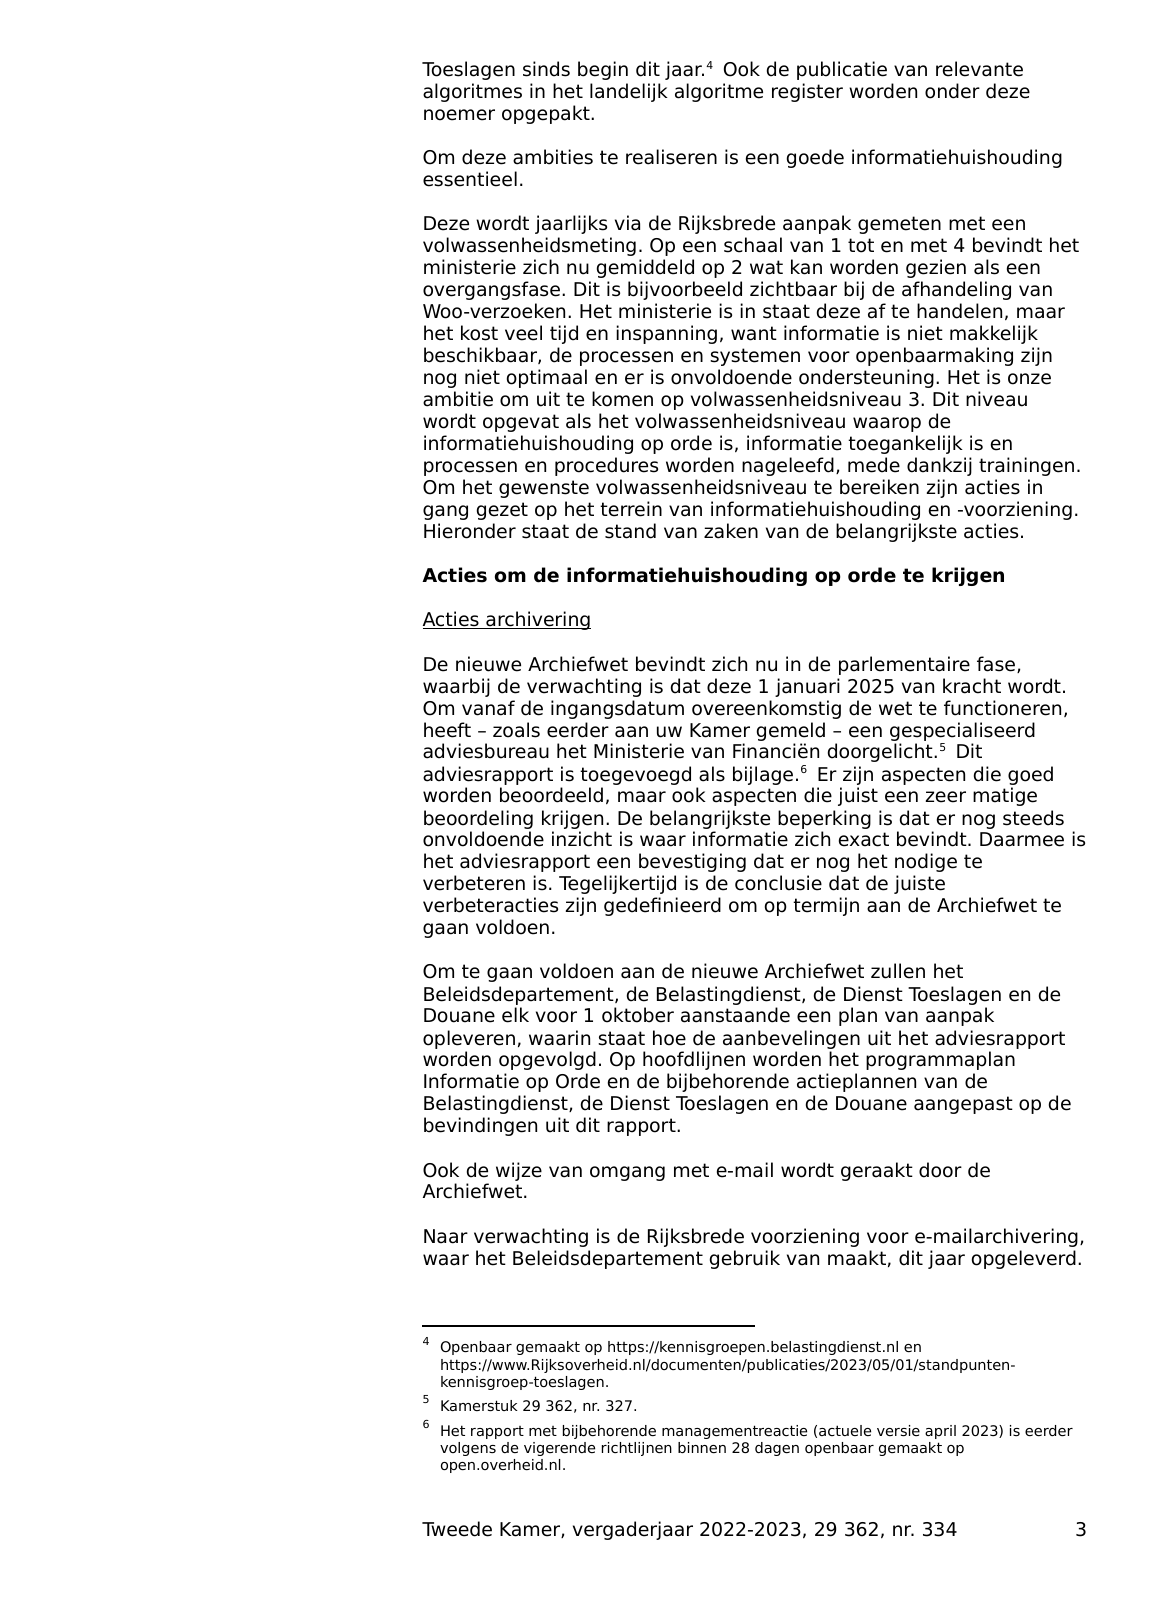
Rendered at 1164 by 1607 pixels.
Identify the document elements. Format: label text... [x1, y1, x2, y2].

text Ook de wijze van omgang met e-mail wordt geraakt door de Archiefwet. [422, 1159, 1087, 1203]
subtitle Acties archivering [422, 609, 1087, 631]
text Openbaar gemaakt op https://kennisgroepen.belastingdienst.nl en https://www.Rijksoverheid.nl/documenten/publicaties/2023/05/01/standpunten-kennisgroep-toeslagen. [422, 1335, 1087, 1391]
text Naar verwachting is de Rijksbrede voorziening voor e-mailarchivering, waar het Beleidsdepartement gebruik van maakt, dit jaar opgeleverd. [422, 1226, 1087, 1269]
text Toeslagen sinds begin dit jaar. Ook de publicatie van relevante algoritmes in het landelijk algoritme register worden onder deze noemer opgepakt. [422, 59, 1087, 125]
text Om deze ambities te realiseren is een goede informatiehuishouding essentieel. [422, 147, 1087, 191]
text Deze wordt jaarlijks via de Rijksbrede aanpak gemeten met een volwassenheidsmeting. Op een schaal van 1 tot en met 4 bevindt het ministerie zich nu gemiddeld op 2 wat kan worden gezien als een overgangsfase. Dit is bijvoorbeeld zichtbaar bij de afhandeling van Woo-verzoeken. Het ministerie is in staat deze af te handelen, maar het kost veel tijd en inspanning, want informatie is niet makkelijk beschikbaar, de processen en systemen voor openbaarmaking zijn nog niet optimaal en er is onvoldoende ondersteuning. Het is onze ambitie om uit te komen op volwassenheidsniveau 3. Dit niveau wordt opgevat als het volwassenheidsniveau waarop de informatiehuishouding op orde is, informatie toegankelijk is en processen en procedures worden nageleefd, mede dankzij trainingen. Om het gewenste volwassenheidsniveau te bereiken zijn acties in gang gezet op het terrein van informatiehuishouding en -voorziening. Hieronder staat de stand van zaken van de belangrijkste acties. [422, 213, 1087, 543]
text Het rapport met bijbehorende managementreactie (actuele versie april 2023) is eerder volgens de vigerende richtlijnen binnen 28 dagen openbaar gemaakt op open.overheid.nl. [422, 1418, 1087, 1474]
text Kamerstuk 29 362, nr. 327. [422, 1393, 1087, 1416]
text Om te gaan voldoen aan de nieuwe Archiefwet zullen het Beleidsdepartement, de Belastingdienst, de Dienst Toeslagen en de Douane elk voor 1 oktober aanstaande een plan van aanpak opleveren, waarin staat hoe de aanbevelingen uit het adviesrapport worden opgevolgd. Op hoofdlijnen worden het programmaplan Informatie op Orde en de bijbehorende actieplannen van de Belastingdienst, de Dienst Toeslagen en de Douane aangepast op de bevindingen uit dit rapport. [422, 961, 1087, 1137]
text De nieuwe Archiefwet bevindt zich nu in de parlementaire fase, waarbij de verwachting is dat deze 1 januari 2025 van kracht wordt. Om vanaf de ingangsdatum overeenkomstig de wet te functioneren, heeft – zoals eerder aan uw Kamer gemeld – een gespecialiseerd adviesbureau het Ministerie van Financiën doorgelicht. Dit adviesrapport is toegevoegd als bijlage. Er zijn aspecten die goed worden beoordeeld, maar ook aspecten die juist een zeer matige beoordeling krijgen. De belangrijkste beperking is dat er nog steeds onvoldoende inzicht is waar informatie zich exact bevindt. Daarmee is het adviesrapport een bevestiging dat er nog het nodige te verbeteren is. Tegelijkertijd is de conclusie dat de juiste verbeteracties zijn gedefinieerd om op termijn aan de Archiefwet te gaan voldoen. [422, 653, 1087, 939]
subtitle Acties om de informatiehuishouding op orde te krijgen [422, 565, 1087, 587]
